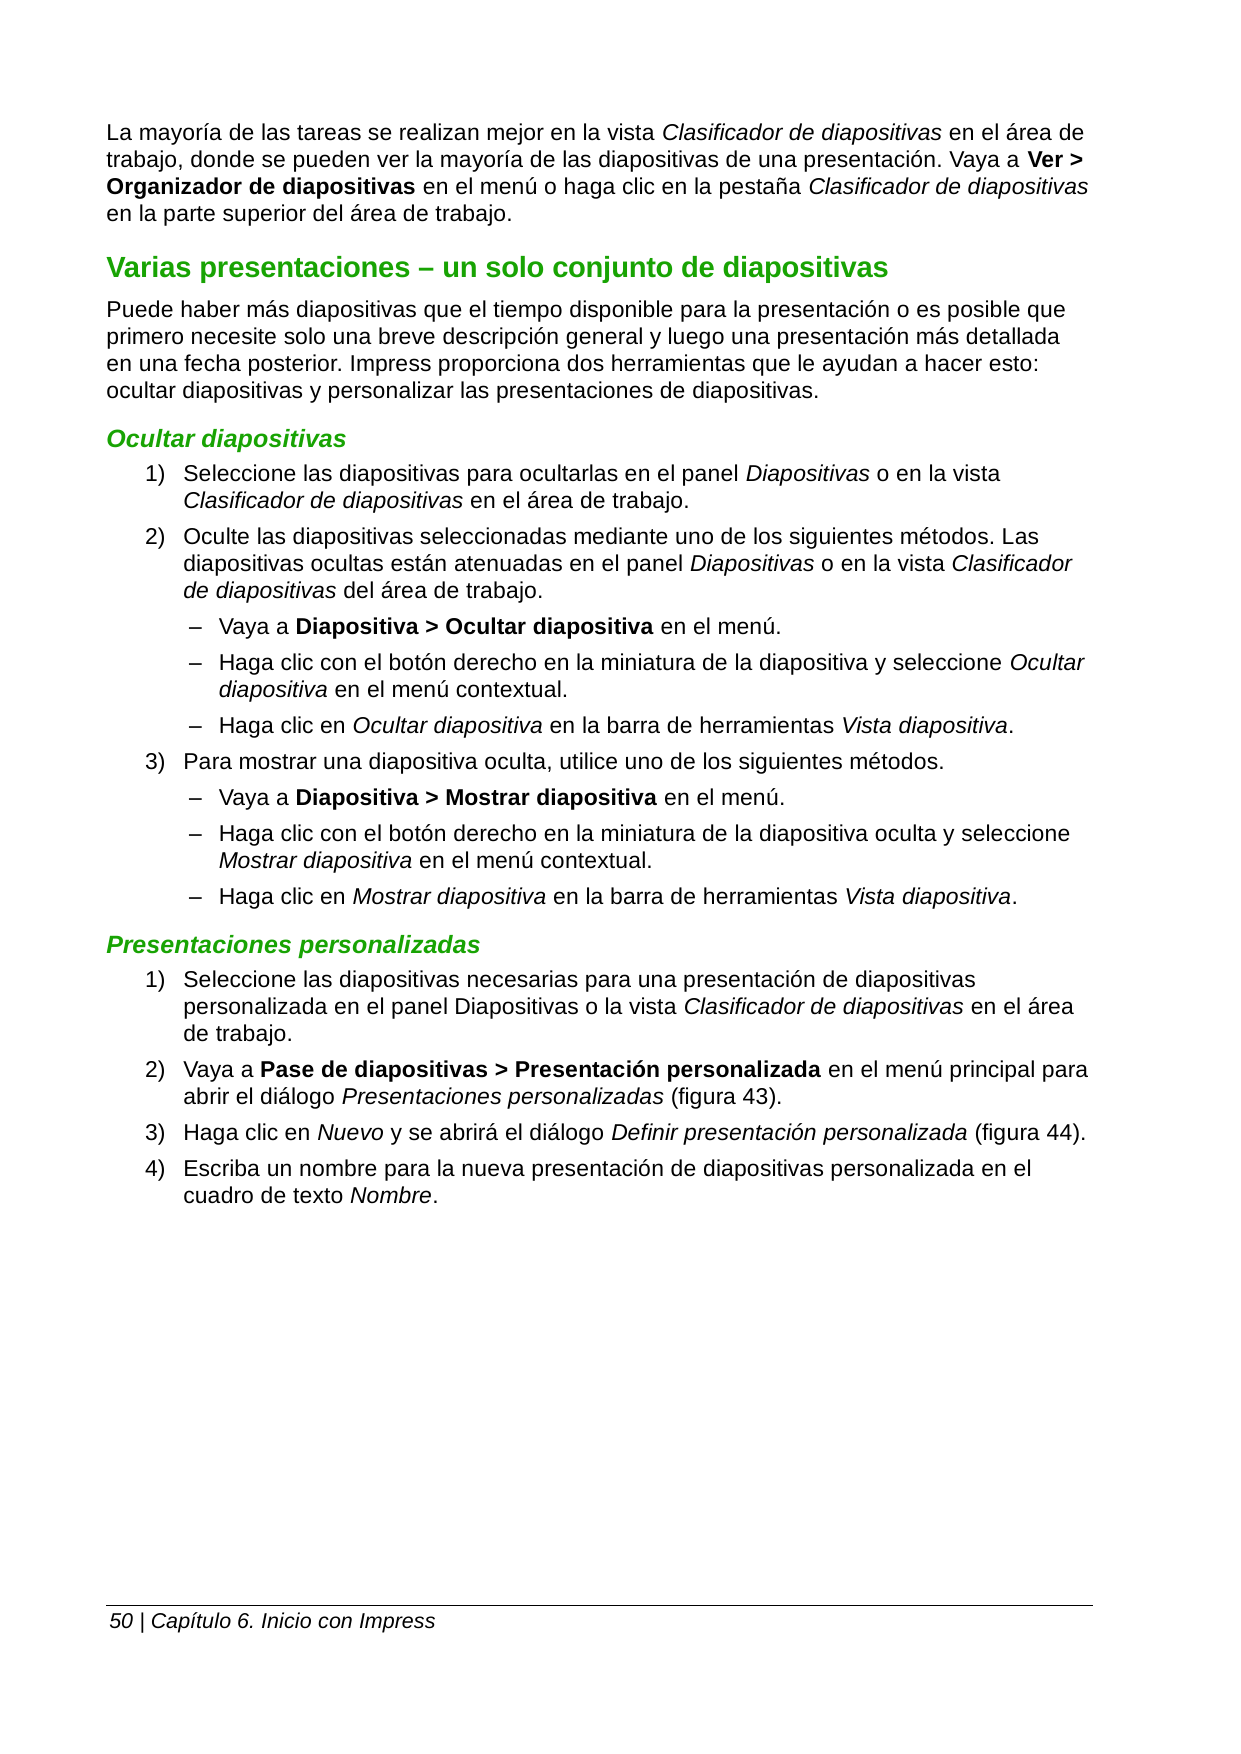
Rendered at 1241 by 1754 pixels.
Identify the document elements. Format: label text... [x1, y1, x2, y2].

list Seleccione las diapositivas para ocultarlas en el panel Diapositivas o en la vista Clasificador de diapositivas en el área de trabajo. [165, 459, 1093, 513]
text La mayoría de las tareas se realizan mejor en la vista Clasificador de diapositivas en el área de trabajo, donde se pueden ver la mayoría de las diapositivas de una presentación. Vaya a Ver > Organizador de diapositivas en el menú o haga clic en la pestaña Clasificador de diapositivas en la parte superior del área de trabajo. [106, 118, 1093, 226]
list Haga clic en Ocultar diapositiva en la barra de herramientas Vista diapositiva. [189, 711, 1093, 738]
list Para mostrar una diapositiva oculta, utilice uno de los siguientes métodos. [165, 747, 1093, 774]
subtitle Ocultar diapositivas [106, 424, 1093, 453]
list Vaya a Diapositiva > Ocultar diapositiva en el menú. [189, 612, 1093, 639]
list Haga clic en Nuevo y se abrirá el diálogo Definir presentación personalizada (figura 44). [165, 1118, 1093, 1145]
list Haga clic en Mostrar diapositiva en la barra de herramientas Vista diapositiva. [189, 882, 1093, 909]
list Vaya a Pase de diapositivas > Presentación personalizada en el menú principal para abrir el diálogo Presentaciones personalizadas (figura 43). [165, 1055, 1093, 1109]
subtitle Varias presentaciones – un solo conjunto de diapositivas [106, 250, 1093, 284]
list Oculte las diapositivas seleccionadas mediante uno de los siguientes métodos. Las diapositivas ocultas están atenuadas en el panel Diapositivas o en la vista Clasificador de diapositivas del área de trabajo. [165, 522, 1093, 604]
list Haga clic con el botón derecho en la miniatura de la diapositiva oculta y seleccione Mostrar diapositiva en el menú contextual. [189, 819, 1093, 873]
list Seleccione las diapositivas necesarias para una presentación de diapositivas personalizada en el panel Diapositivas o la vista Clasificador de diapositivas en el área de trabajo. [165, 965, 1093, 1046]
text Puede haber más diapositivas que el tiempo disponible para la presentación o es posible que primero necesite solo una breve descripción general y luego una presentación más detallada en una fecha posterior. Impress proporciona dos herramientas que le ayudan a hacer esto: ocultar diapositivas y personalizar las presentaciones de diapositivas. [106, 295, 1093, 404]
list Vaya a Diapositiva > Mostrar diapositiva en el menú. [189, 783, 1093, 810]
list Haga clic con el botón derecho en la miniatura de la diapositiva y seleccione Ocultar diapositiva en el menú contextual. [189, 648, 1093, 703]
list Escriba un nombre para la nueva presentación de diapositivas personalizada en el cuadro de texto Nombre. [165, 1154, 1093, 1208]
subtitle Presentaciones personalizadas [106, 930, 1093, 959]
